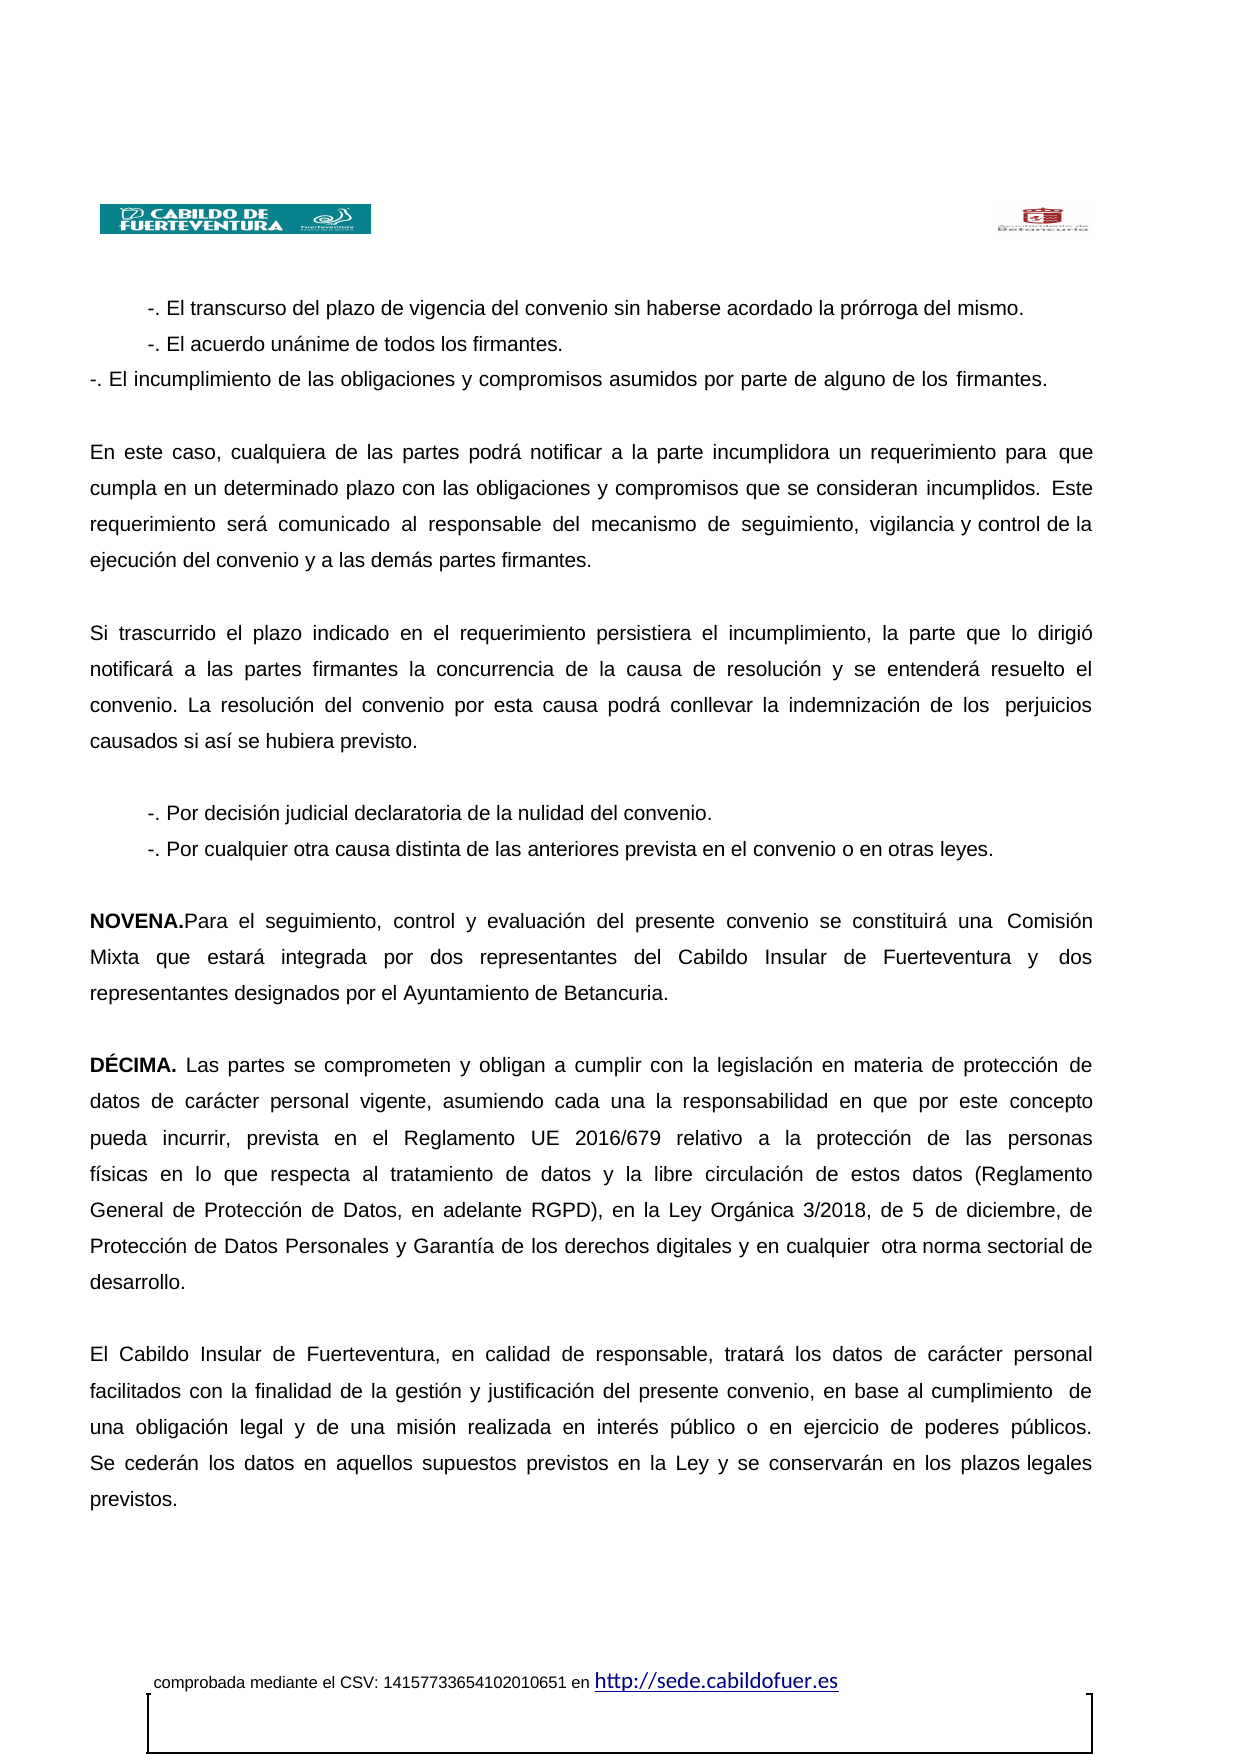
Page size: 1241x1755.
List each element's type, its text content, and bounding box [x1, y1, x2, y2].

text DÉCIMA. Las partes se comprometen y obligan a cumplir con la legislación en materia de protección de datos de carácter personal vigente, asumiendo cada una la responsabilidad en que por este concepto pueda incurrir, prevista en el Reglamento UE 2016/679 relativo a la protección de las personas físicas en lo que respecta al tratamiento de datos y la libre circulación de estos datos (Reglamento General de Protección de Datos, en adelante RGPD), en la Ley Orgánica 3/2018, de 5 de diciembre, de Protección de Datos Personales y Garantía de los derechos digitales y en cualquier otra norma sectorial de desarrollo. [89, 1053, 1093, 1294]
text El Cabildo Insular de Fuerteventura, en calidad de responsable, tratará los datos de carácter personal facilitados con la finalidad de la gestión y justificación del presente convenio, en base al cumplimiento de una obligación legal y de una misión realizada en interés público o en ejercicio de poderes públicos. Se cederán los datos en aquellos supuestos previstos en la Ley y se conservarán en los plazos legales previstos. [89, 1342, 1093, 1511]
text Si trascurrido el plazo indicado en el requerimiento persistiera el incumplimiento, la parte que lo dirigió notificará a las partes firmantes la concurrencia de la causa de resolución y se entenderá resuelto el convenio. La resolución del convenio por esta causa podrá conllevar la indemnización de los perjuicios causados si así se hubiera previsto. [89, 620, 1093, 753]
text -. El acuerdo unánime de todos los firmantes. [147, 331, 1107, 355]
text -. El incumplimiento de las obligaciones y compromisos asumidos por parte de alguno de los firmantes. [89, 367, 1093, 391]
text -. El transcurso del plazo de vigencia del convenio sin haberse acordado la prórroga del mismo. [147, 295, 1107, 319]
text -. Por cualquier otra causa distinta de las anteriores prevista en el convenio o en otras leyes. [147, 837, 1107, 861]
text NOVENA.Para el seguimiento, control y evaluación del presente convenio se constituirá una Comisión Mixta que estará integrada por dos representantes del Cabildo Insular de Fuerteventura y dos representantes designados por el Ayuntamiento de Betancuria. [89, 909, 1093, 1005]
picture [992, 204, 1093, 234]
text En este caso, cualquiera de las partes podrá notificar a la parte incumplidora un requerimiento para que cumpla en un determinado plazo con las obligaciones y compromisos que se consideran incumplidos. Este requerimiento será comunicado al responsable del mecanismo de seguimiento, vigilancia y control de la ejecución del convenio y a las demás partes firmantes. [89, 440, 1093, 572]
picture [100, 204, 372, 234]
text -. Por decisión judicial declaratoria de la nulidad del convenio. [147, 801, 1107, 825]
